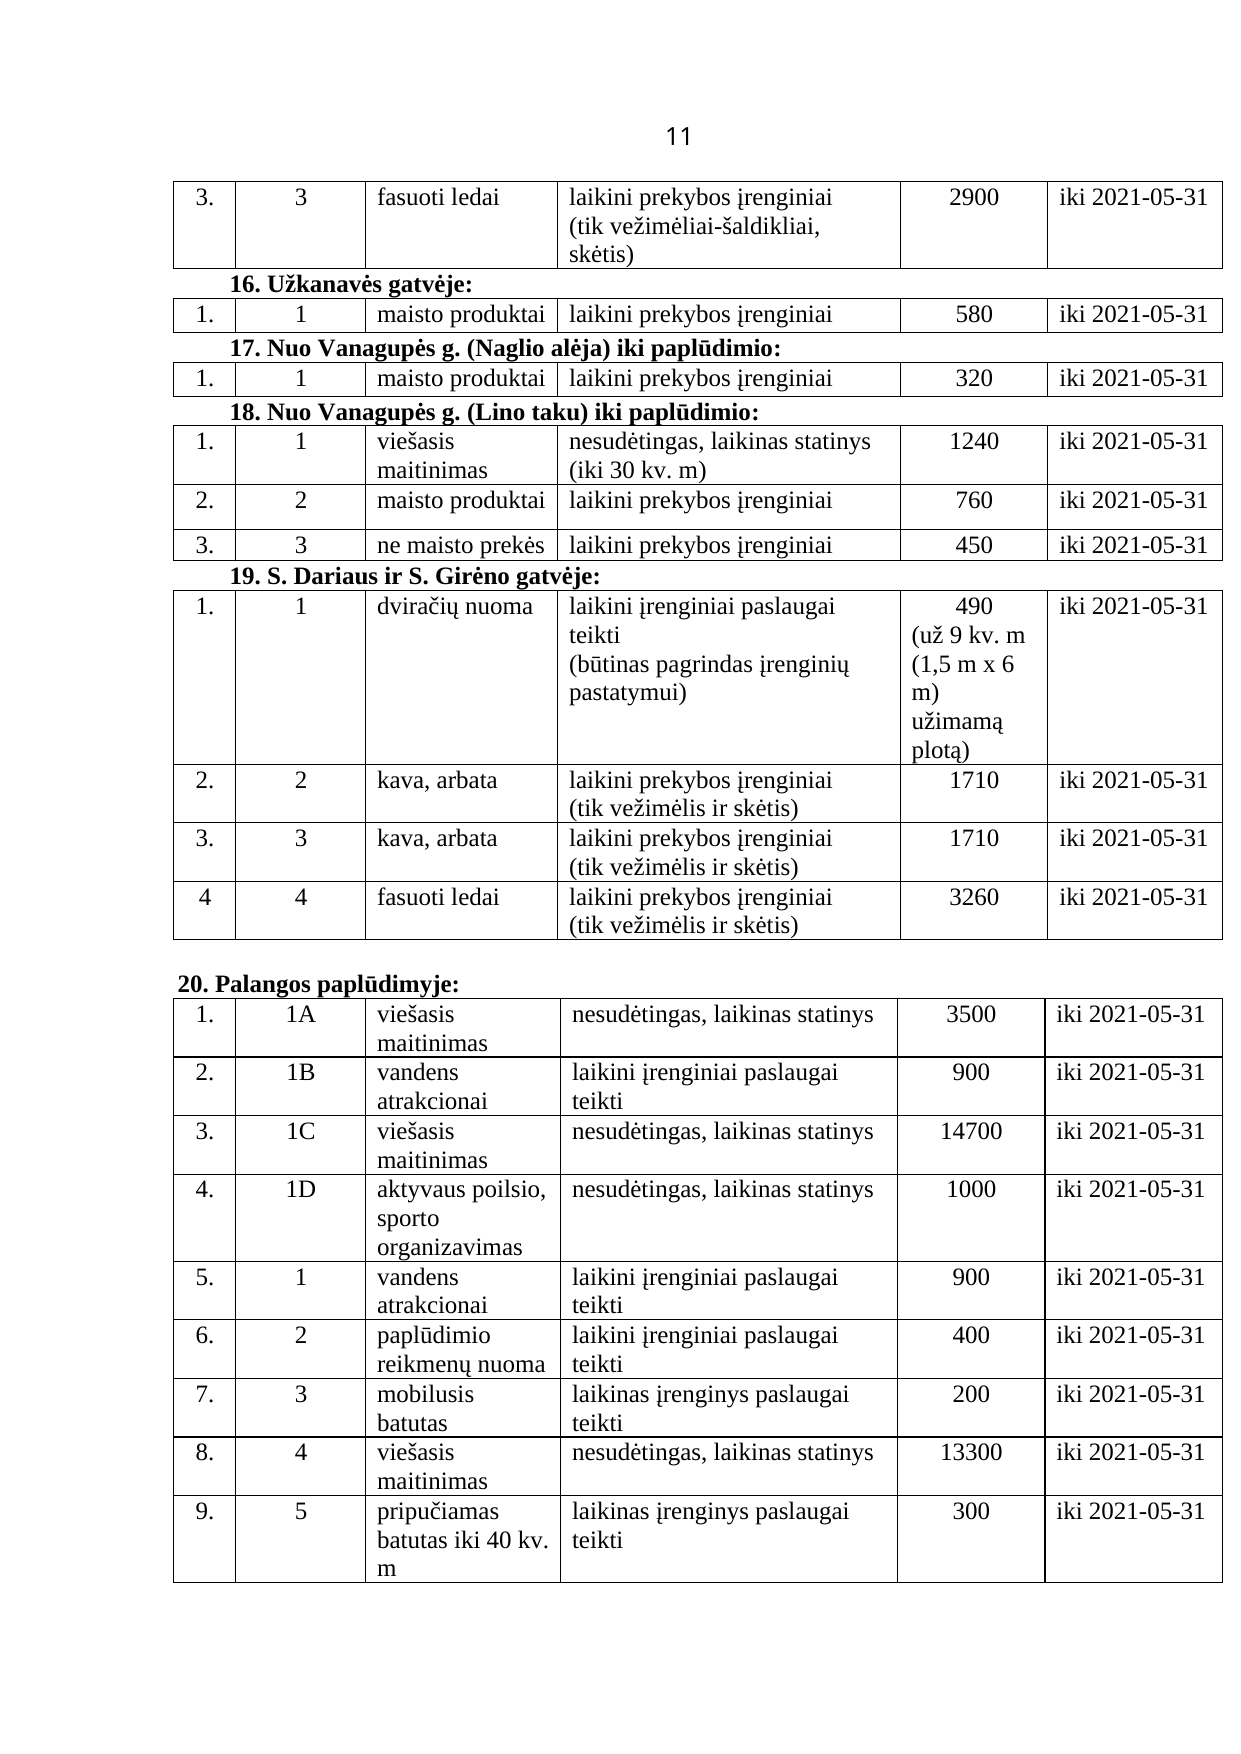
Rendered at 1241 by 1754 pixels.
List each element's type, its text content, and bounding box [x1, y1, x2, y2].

table_cell 5 [236, 1496, 365, 1582]
table_cell laikini įrenginiai paslaugai teikti [561, 1262, 897, 1319]
table_cell nesudėtingas, laikinas statinys [561, 1116, 897, 1173]
table_cell 1 [236, 591, 365, 764]
table_cell 7. [174, 1379, 235, 1436]
table_cell 580 [901, 299, 1047, 332]
table_cell iki 2021-05-31 [1048, 591, 1222, 764]
table_cell 1D [236, 1175, 365, 1261]
table_cell laikini prekybos įrenginiai [558, 530, 900, 560]
table_cell laikinas įrenginys paslaugai teikti [561, 1379, 897, 1436]
table_cell 3 [236, 530, 365, 560]
table_cell 2 [236, 1320, 365, 1378]
table_cell maisto produktai [366, 363, 557, 396]
table_cell 3. [174, 182, 235, 268]
table_cell 2900 [901, 182, 1047, 268]
table_cell laikini prekybos įrenginiai [558, 299, 900, 332]
table_cell mobilusis batutas [366, 1379, 560, 1436]
table_header iki 2021-05-31 [1046, 999, 1222, 1056]
table_cell nesudėtingas, laikinas statinys [561, 1438, 897, 1495]
table_cell 6. [174, 1320, 235, 1378]
table_cell laikini įrenginiai paslaugai teikti [561, 1058, 897, 1115]
table_cell vandens atrakcionai [366, 1262, 560, 1319]
table_cell 1000 [898, 1175, 1044, 1261]
table_cell pripučiamas batutas iki 40 kv. m [366, 1496, 560, 1582]
table_cell 1. [174, 299, 235, 332]
table_cell iki 2021-05-31 [1048, 363, 1222, 396]
table_cell 900 [898, 1262, 1044, 1319]
table_cell 1 [236, 1262, 365, 1319]
table_cell iki 2021-05-31 [1046, 1320, 1222, 1378]
table_cell ne maisto prekės [366, 530, 557, 560]
table_cell fasuoti ledai [366, 182, 557, 268]
table_cell iki 2021-05-31 [1046, 1379, 1222, 1436]
table_cell 3. [174, 1116, 235, 1173]
table_cell 2 [236, 765, 365, 822]
table_cell 3 [236, 823, 365, 881]
table_cell 1. [174, 426, 235, 484]
table_cell 1 [236, 426, 365, 484]
table_cell iki 2021-05-31 [1046, 1438, 1222, 1495]
table_cell iki 2021-05-31 [1046, 1058, 1222, 1115]
table_cell 400 [898, 1320, 1044, 1378]
table_cell 300 [898, 1496, 1044, 1582]
table_cell 4 [174, 882, 235, 939]
table_cell 1 [236, 299, 365, 332]
table_cell 17. Nuo Vanagupės g. (Naglio alėja) iki paplūdimio: [174, 333, 1222, 362]
table_cell laikini prekybos įrenginiai (tik vežimėlis ir skėtis) [558, 882, 900, 939]
table_cell 3. [174, 530, 235, 560]
table_cell dviračių nuoma [366, 591, 557, 764]
table_cell laikini įrenginiai paslaugai teikti [561, 1320, 897, 1378]
table_cell kava, arbata [366, 823, 557, 881]
table_cell iki 2021-05-31 [1046, 1116, 1222, 1173]
table_cell 1240 [901, 426, 1047, 484]
table_cell 18. Nuo Vanagupės g. (Lino taku) iki paplūdimio: [174, 397, 1222, 425]
text 20. Palangos paplūdimyje: [177, 969, 1181, 998]
table_cell laikini prekybos įrenginiai [558, 485, 900, 529]
table_cell 16. Užkanavės gatvėje: [174, 269, 1222, 298]
table_cell paplūdimio reikmenų nuoma [366, 1320, 560, 1378]
table_cell 19. S. Dariaus ir S. Girėno gatvėje: [174, 561, 1222, 590]
table_cell 13300 [898, 1438, 1044, 1495]
table_cell 8. [174, 1438, 235, 1495]
table_cell 1710 [901, 823, 1047, 881]
table_cell 2. [174, 1058, 235, 1115]
table_cell 900 [898, 1058, 1044, 1115]
table_header 1. [174, 999, 235, 1056]
table_cell 1. [174, 591, 235, 764]
table_cell 760 [901, 485, 1047, 529]
table_cell laikini prekybos įrenginiai [558, 363, 900, 396]
table_cell viešasis maitinimas [366, 426, 557, 484]
table_cell 490 (už 9 kv. m (1,5 m x 6 m) užimamą plotą) [901, 591, 1047, 764]
table_cell viešasis maitinimas [366, 1116, 560, 1173]
table_cell iki 2021-05-31 [1048, 882, 1222, 939]
table_cell 2. [174, 765, 235, 822]
table_cell 4 [236, 1438, 365, 1495]
table_cell nesudėtingas, laikinas statinys [561, 1175, 897, 1261]
table_cell 3 [236, 1379, 365, 1436]
table_cell 4. [174, 1175, 235, 1261]
table_cell vandens atrakcionai [366, 1058, 560, 1115]
table_header nesudėtingas, laikinas statinys [561, 999, 897, 1056]
table_cell 3260 [901, 882, 1047, 939]
table_cell 450 [901, 530, 1047, 560]
table_cell 1C [236, 1116, 365, 1173]
table_cell laikini prekybos įrenginiai (tik vežimėliai-šaldikliai, skėtis) [558, 182, 900, 268]
table_cell laikinas įrenginys paslaugai teikti [561, 1496, 897, 1582]
table_cell maisto produktai [366, 485, 557, 529]
table_cell laikini įrenginiai paslaugai teikti (būtinas pagrindas įrenginių pastatymui) [558, 591, 900, 764]
table_cell 200 [898, 1379, 1044, 1436]
table_header 1A [236, 999, 365, 1056]
table_cell nesudėtingas, laikinas statinys (iki 30 kv. m) [558, 426, 900, 484]
table_cell 9. [174, 1496, 235, 1582]
table_cell 2 [236, 485, 365, 529]
table_cell iki 2021-05-31 [1046, 1496, 1222, 1582]
table_cell fasuoti ledai [366, 882, 557, 939]
table_cell laikini prekybos įrenginiai (tik vežimėlis ir skėtis) [558, 765, 900, 822]
table_cell laikini prekybos įrenginiai (tik vežimėlis ir skėtis) [558, 823, 900, 881]
table_cell 1. [174, 363, 235, 396]
table_cell 1B [236, 1058, 365, 1115]
table_cell aktyvaus poilsio, sporto organizavimas [366, 1175, 560, 1261]
table_cell iki 2021-05-31 [1046, 1262, 1222, 1319]
table_cell iki 2021-05-31 [1048, 182, 1222, 268]
table_cell 14700 [898, 1116, 1044, 1173]
table_cell iki 2021-05-31 [1048, 765, 1222, 822]
table_cell 3 [236, 182, 365, 268]
table_cell 2. [174, 485, 235, 529]
table_header viešasis maitinimas [366, 999, 560, 1056]
table_cell 1 [236, 363, 365, 396]
table_cell iki 2021-05-31 [1046, 1175, 1222, 1261]
table_header 3500 [898, 999, 1044, 1056]
table_cell 3. [174, 823, 235, 881]
table_cell iki 2021-05-31 [1048, 823, 1222, 881]
table_cell kava, arbata [366, 765, 557, 822]
table_cell 5. [174, 1262, 235, 1319]
table_cell iki 2021-05-31 [1048, 530, 1222, 560]
table_cell 1710 [901, 765, 1047, 822]
table_cell iki 2021-05-31 [1048, 426, 1222, 484]
table_cell iki 2021-05-31 [1048, 299, 1222, 332]
table_cell 4 [236, 882, 365, 939]
table_cell iki 2021-05-31 [1048, 485, 1222, 529]
table_cell viešasis maitinimas [366, 1438, 560, 1495]
table_cell maisto produktai [366, 299, 557, 332]
table_cell 320 [901, 363, 1047, 396]
